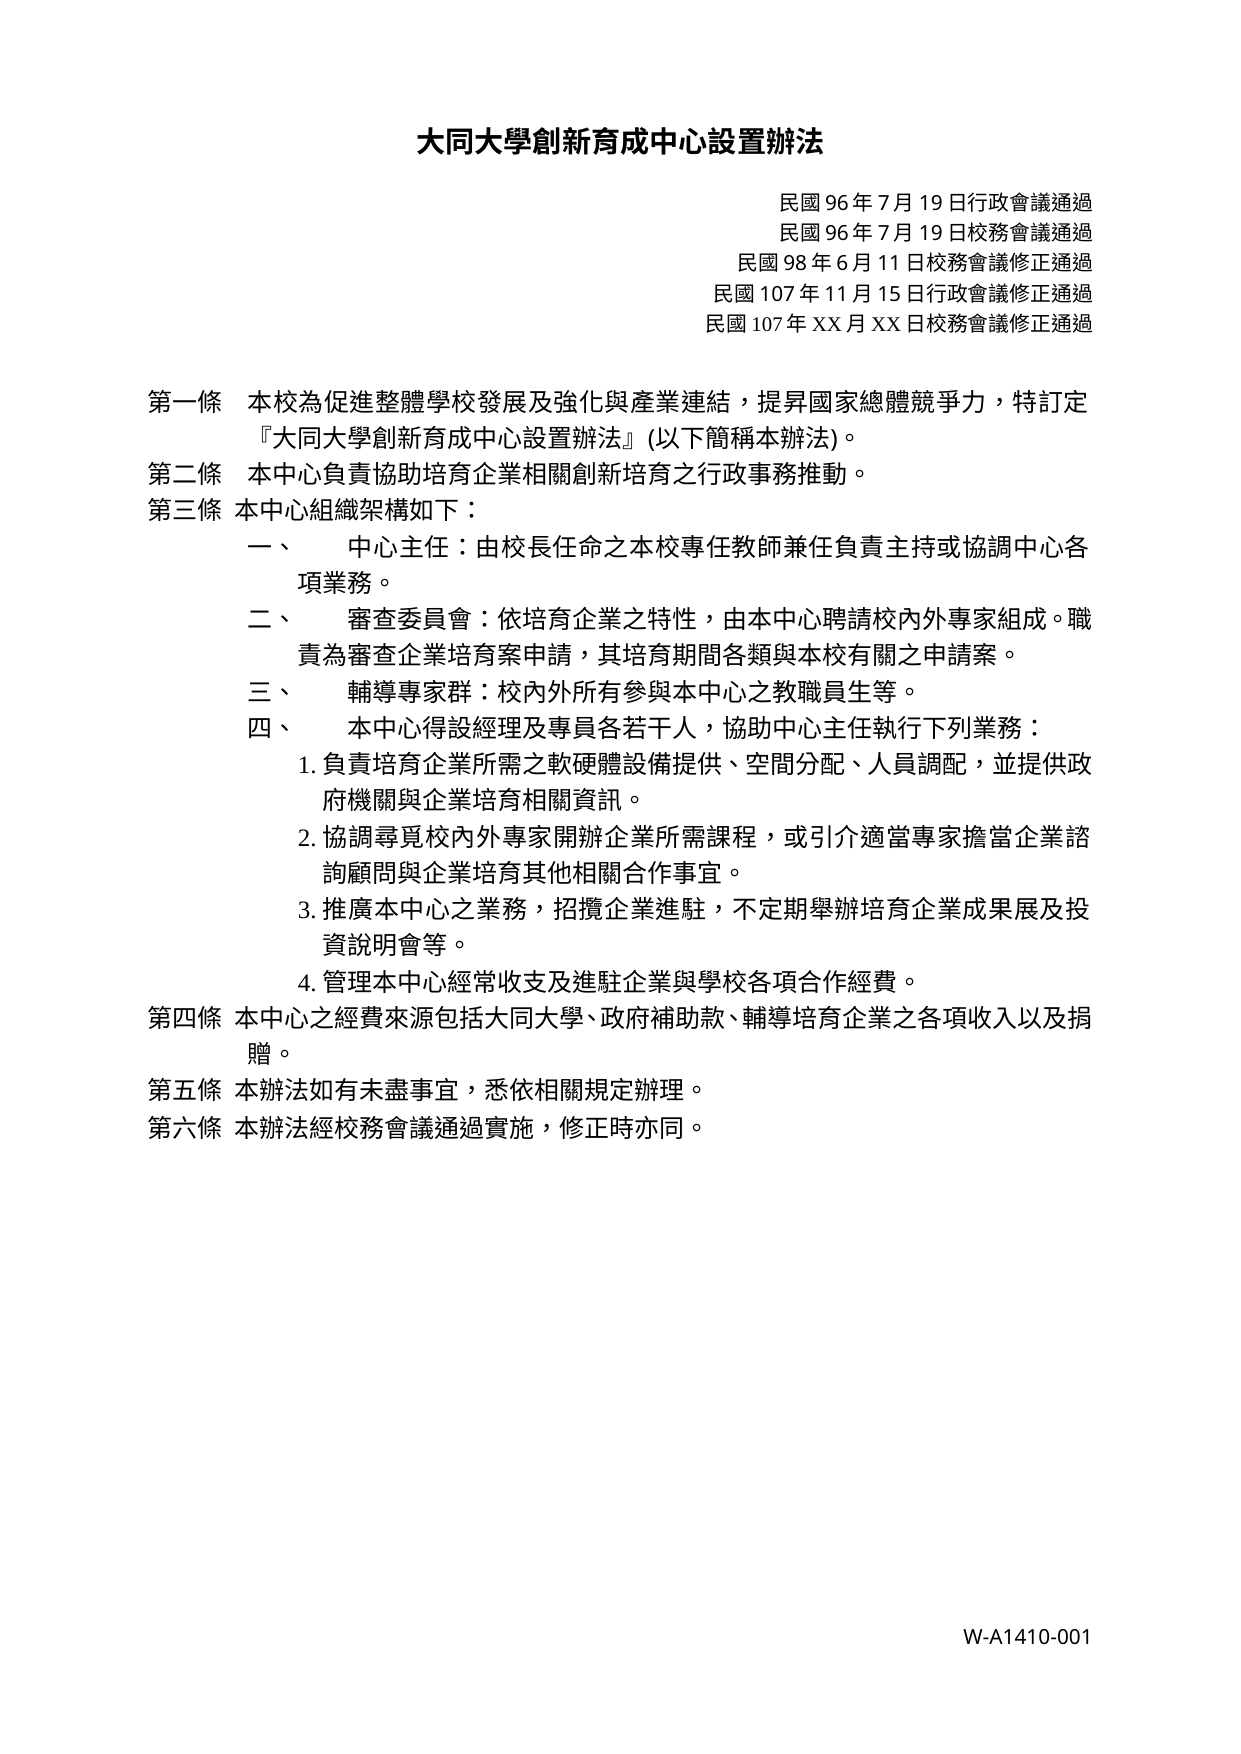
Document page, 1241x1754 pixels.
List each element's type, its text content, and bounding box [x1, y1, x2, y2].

text 第三條 本中心組織架構如下： [148, 491, 1092, 527]
list 本中心得設經理及專員各若干人，協助中心主任執行下列業務： [248, 708, 1092, 744]
list 負責培育企業所需之軟硬體設備提供、空間分配、人員調配，並提供政府機關與企業培育相關資訊。 [298, 744, 1092, 817]
text 民國96年7月19日行政會議通過 [231, 186, 1092, 216]
text 民國107年XX月XX日校務會議修正通過 [231, 307, 1092, 337]
text 第五條 本辦法如有未盡事宜，悉依相關規定辦理。 [148, 1071, 1092, 1107]
list 本中心負責協助培育企業相關創新培育之行政事務推動。 [148, 454, 1092, 491]
list 本校為促進整體學校發展及強化與產業連結，提昇國家總體競爭力，特訂定『大同大學創新育成中心設置辦法』(以下簡稱本辦法)。 [148, 382, 1092, 454]
text 第六條 本辦法經校務會議通過實施，修正時亦同。 [148, 1107, 1092, 1144]
list 推廣本中心之業務，招攬企業進駐，不定期舉辦培育企業成果展及投資說明會等。 [298, 889, 1092, 962]
text 大同大學創新育成中心設置辦法 [148, 118, 1092, 160]
list 協調尋覓校內外專家開辦企業所需課程，或引介適當專家擔當企業諮詢顧問與企業培育其他相關合作事宜。 [298, 817, 1092, 889]
list 管理本中心經常收支及進駐企業與學校各項合作經費。 [298, 962, 1092, 998]
text 第四條 本中心之經費來源包括大同大學、政府補助款、輔導培育企業之各項收入以及捐贈。 [148, 998, 1092, 1071]
list 輔導專家群：校內外所有參與本中心之教職員生等。 [248, 672, 1092, 708]
text 民國96年7月19日校務會議通過 [231, 216, 1092, 247]
text 民國107年11月15日行政會議修正通過 [231, 277, 1092, 307]
text 民國98年6月11日校務會議修正通過 [231, 247, 1092, 277]
list 中心主任：由校長任命之本校專任教師兼任負責主持或協調中心各項業務。 [248, 527, 1092, 599]
list 審查委員會：依培育企業之特性，由本中心聘請校內外專家組成。職責為審查企業培育案申請，其培育期間各類與本校有關之申請案。 [248, 599, 1092, 672]
